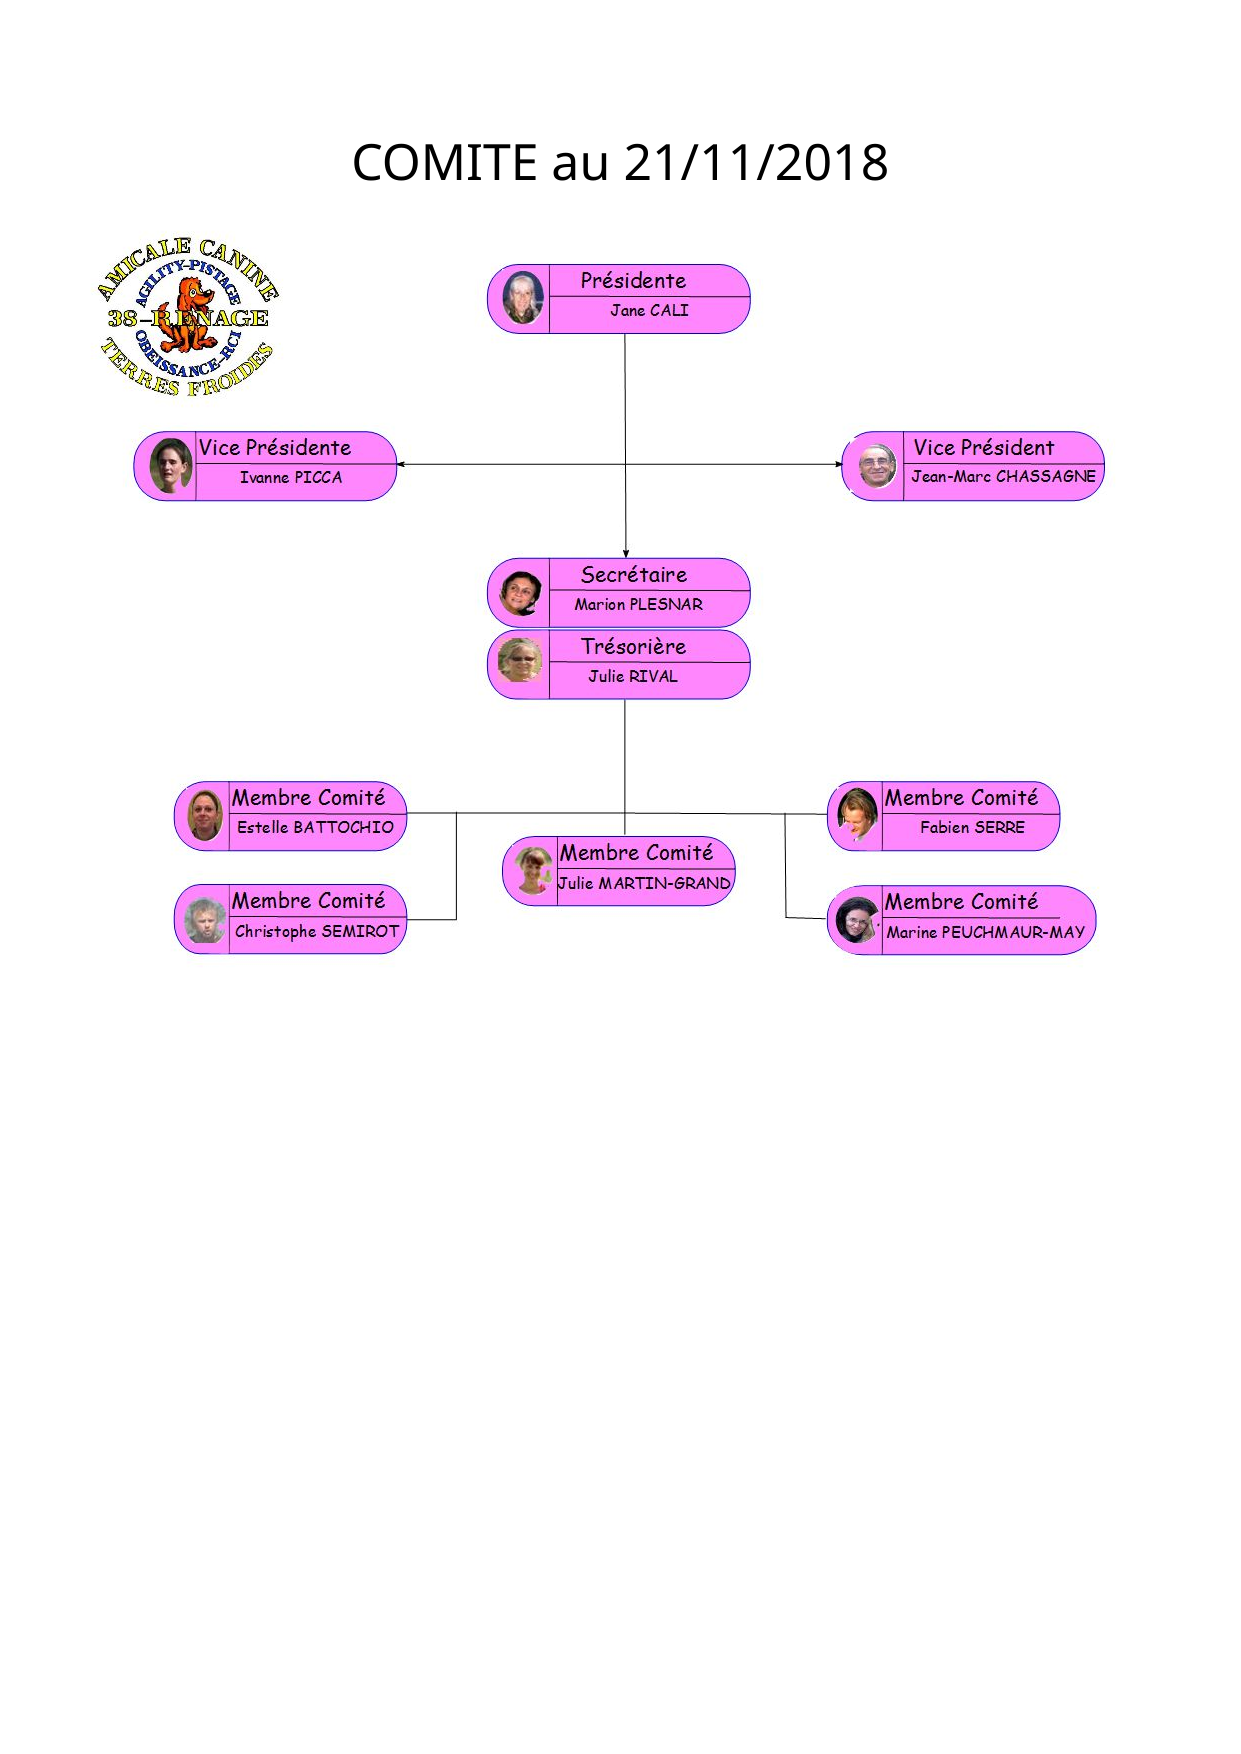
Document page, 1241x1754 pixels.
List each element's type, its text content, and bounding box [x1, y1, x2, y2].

picture [59, 215, 1182, 1009]
text COMITE au 21/11/2018 [59, 127, 1181, 195]
